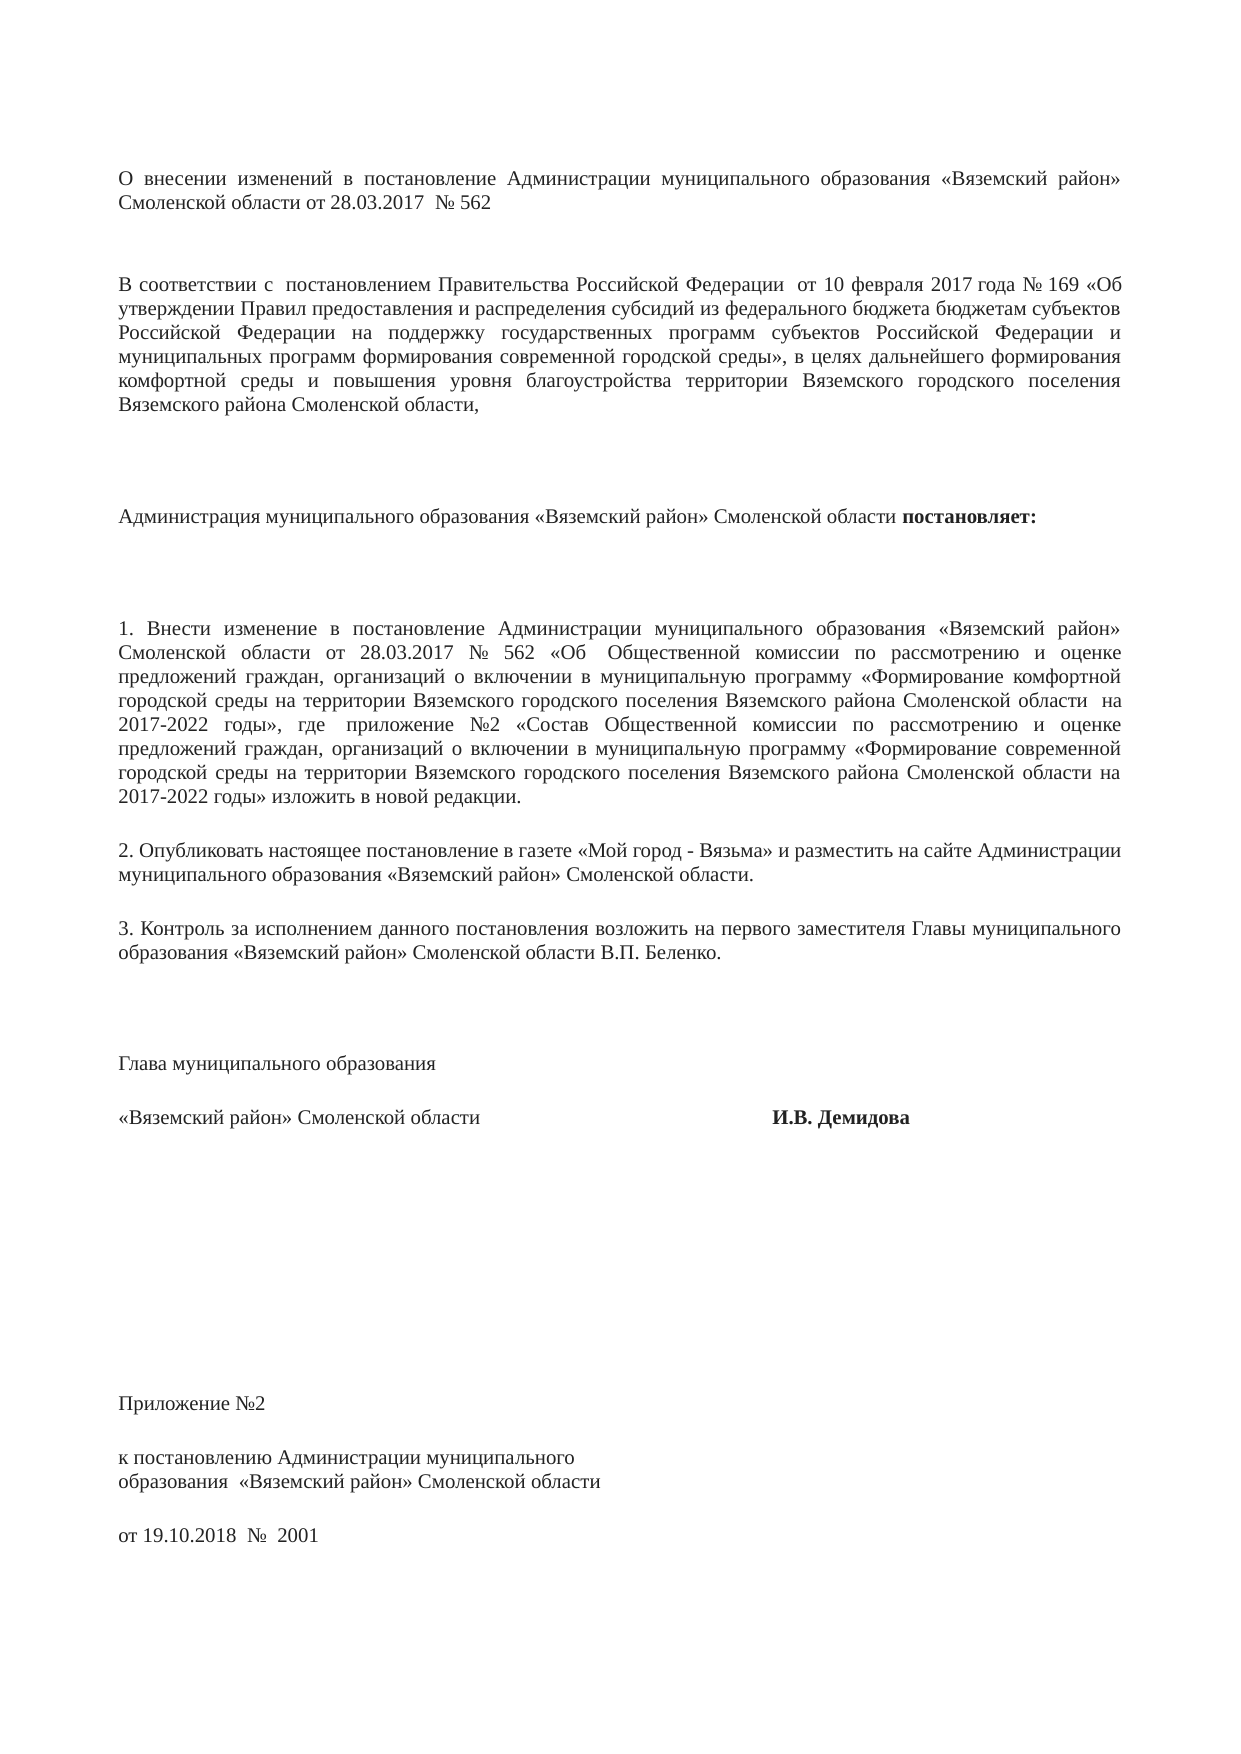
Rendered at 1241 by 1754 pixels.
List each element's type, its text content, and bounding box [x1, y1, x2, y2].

table_header Приложение №2 к постановлению Администрации муниципального образования «Вяземский район» Смоленской области от 19.10.2018 № 2001 [118, 1391, 624, 1576]
table_cell В соответствии с постановлением Правительства Российской Федерации от 10 февраля 2017 года № 169 «Об утверждении Правил предоставления и распределения субсидий из федерального бюджета бюджетам субъектов Российской Федерации на поддержку государственных программ субъектов Российской Федерации и муниципальных программ формирования современной городской среды», в целях дальнейшего формирования комфортной среды и повышения уровня благоустройства территории Вяземского городского поселения Вяземского района Смоленской области, Администрация муниципального образования «Вяземский район» Смоленской области постановляет: 1. Внести изменение в постановление Администрации муниципального образования «Вяземский район» Смоленской области от 28.03.2017 № 562 «Об Общественной комиссии по рассмотрению и оценке предложений граждан, организаций о включении в муниципальную программу «Формирование комфортной городской среды на территории Вяземского городского поселения Вяземского района Смоленской области на 2017-2022 годы», где приложение №2 «Состав Общественной комиссии по рассмотрению и оценке предложений граждан, организаций о включении в муниципальную программу «Формирование современной городской среды на территории Вяземского городского поселения Вяземского района Смоленской области на 2017-2022 годы» изложить в новой редакции. 2. Опубликовать настоящее постановление в газете «Мой город - Вязьма» и разместить на сайте Администрации муниципального образования «Вяземский район» Смоленской области. 3. Контроль за исполнением данного постановления возложить на первого заместителя Главы муниципального образования «Вяземский район» Смоленской области В.П. Беленко. Глава муниципального образования «Вяземский район» Смоленской области И.В. Демидова [118, 272, 1122, 1634]
table_cell [118, 243, 1122, 272]
table_header О внесении изменений в постановление Администрации муниципального образования «Вяземский район» Смоленской области от 28.03.2017 № 562 [118, 166, 1122, 243]
